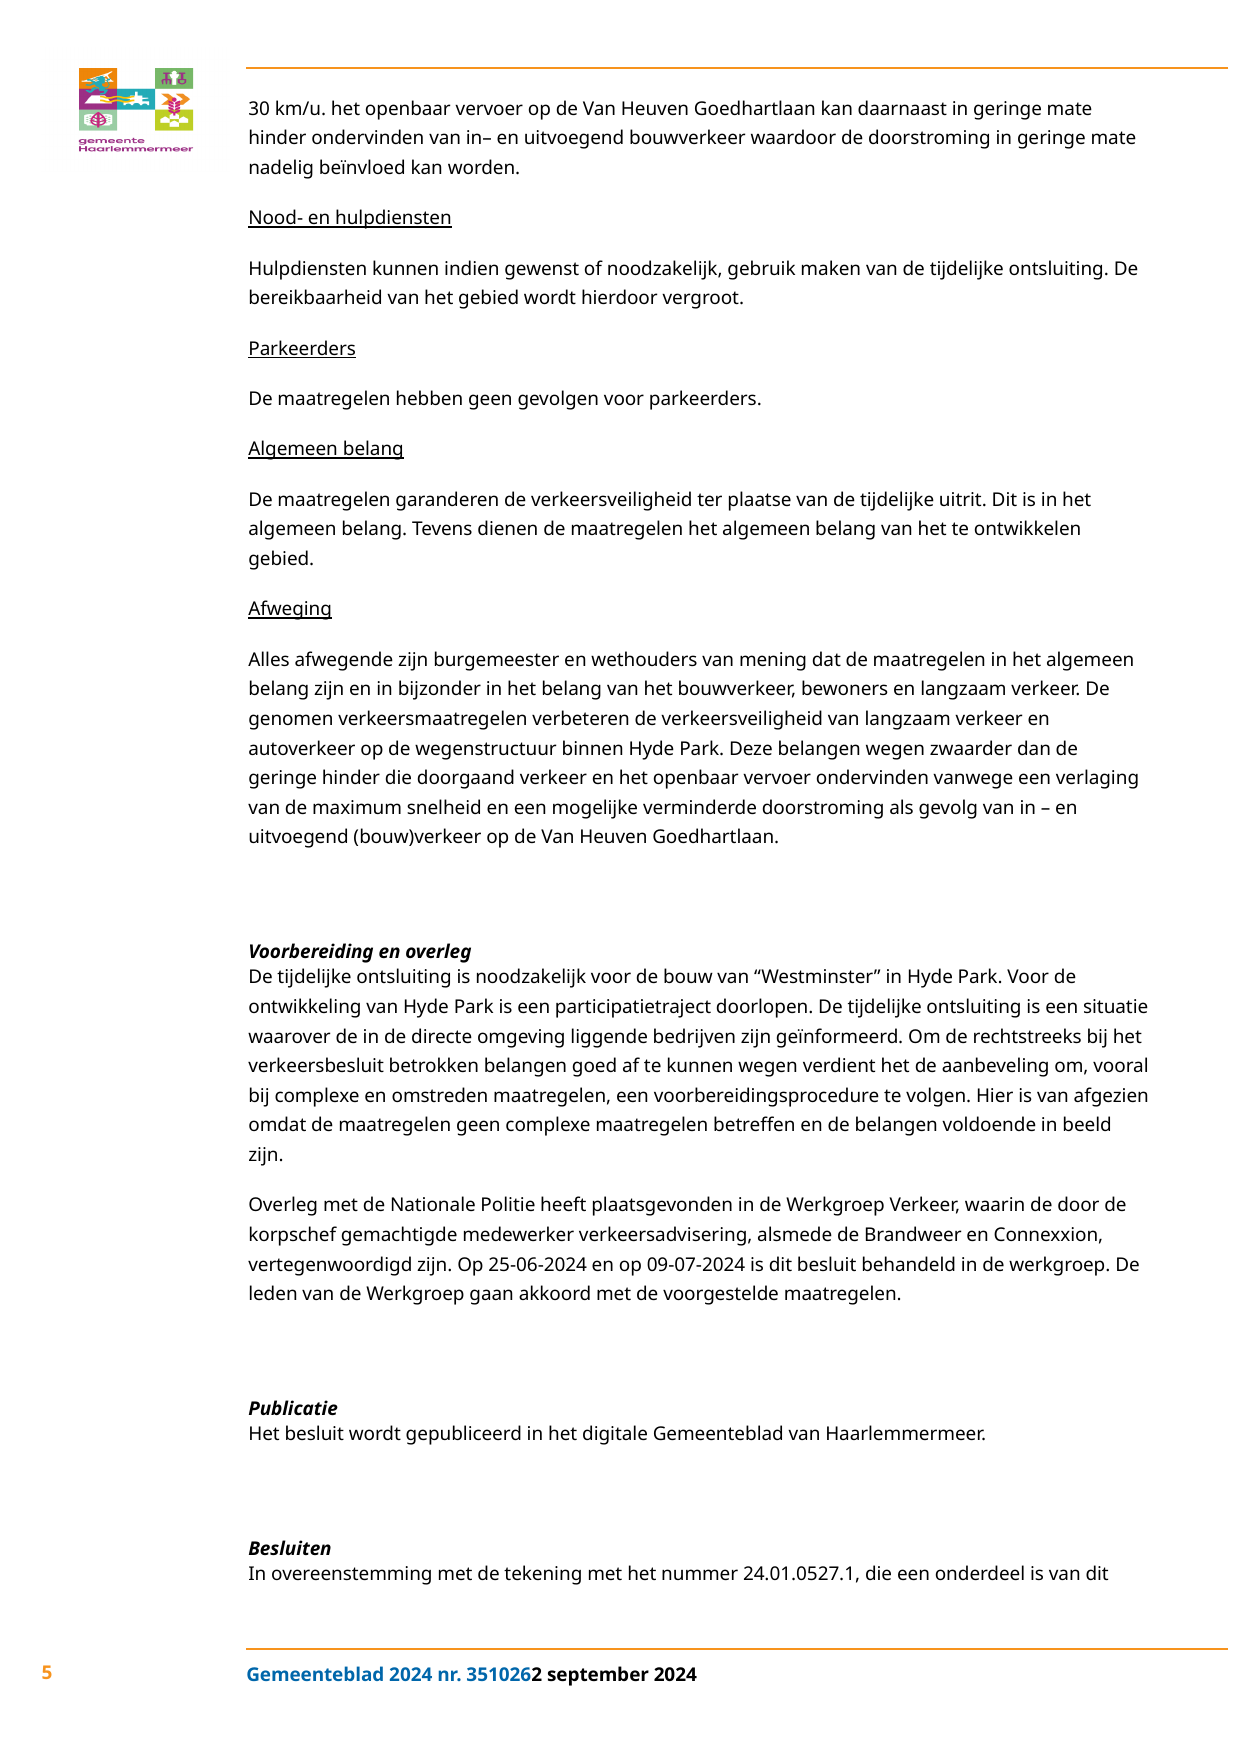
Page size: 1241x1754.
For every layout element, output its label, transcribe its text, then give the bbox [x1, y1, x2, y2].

text De maatregelen garanderen de verkeersveiligheid ter plaatse van de tijdelijke uitrit. Dit is in het algemeen belang. Tevens dienen de maatregelen het algemeen belang van het te ontwikkelen gebied. [248, 486, 1152, 571]
picture [41, 47, 231, 172]
text Nood- en hulpdiensten [248, 204, 1152, 230]
text De tijdelijke ontsluiting is noodzakelijk voor de bouw van “Westminster” in Hyde Park. Voor de ontwikkeling van Hyde Park is een participatietraject doorlopen. De tijdelijke ontsluiting is een situatie waarover de in de directe omgeving liggende bedrijven zijn geïnformeerd. Om de rechtstreeks bij het verkeersbesluit betrokken belangen goed af te kunnen wegen verdient het de aanbeveling om, vooral bij complexe en omstreden maatregelen, een voorbereidingsprocedure te volgen. Hier is van afgezien omdat de maatregelen geen complexe maatregelen betreffen en de belangen voldoende in beeld zijn. [248, 964, 1152, 1167]
text Voorbereiding en overleg [248, 938, 1152, 964]
text Besluiten [248, 1535, 1152, 1561]
text De maatregelen hebben geen gevolgen voor parkeerders. [248, 385, 1152, 411]
text Algemeen belang [248, 436, 1152, 461]
text Afweging [248, 596, 1152, 621]
text Alles afwegende zijn burgemeester en wethouders van mening dat de maatregelen in het algemeen belang zijn en in bijzonder in het belang van het bouwverkeer, bewoners en langzaam verkeer. De genomen verkeersmaatregelen verbeteren de verkeersveiligheid van langzaam verkeer en autoverkeer op de wegenstructuur binnen Hyde Park. Deze belangen wegen zwaarder dan de geringe hinder die doorgaand verkeer en het openbaar vervoer ondervinden vanwege een verlaging van de maximum snelheid en een mogelijke verminderde doorstroming als gevolg van in – en uitvoegend (bouw)verkeer op de Van Heuven Goedhartlaan. [248, 646, 1152, 849]
text Hulpdiensten kunnen indien gewenst of noodzakelijk, gebruik maken van de tijdelijke ontsluiting. De bereikbaarheid van het gebied wordt hierdoor vergroot. [248, 255, 1152, 310]
text Overleg met de Nationale Politie heeft plaatsgevonden in de Werkgroep Verkeer, waarin de door de korpschef gemachtigde medewerker verkeersadvisering, alsmede de Brandweer en Connexxion, vertegenwoordigd zijn. Op 25-06-2024 en op 09-07-2024 is dit besluit behandeld in de werkgroep. De leden van de Werkgroep gaan akkoord met de voorgestelde maatregelen. [248, 1192, 1152, 1306]
text In overeenstemming met de tekening met het nummer 24.01.0527.1, die een onderdeel is van dit [248, 1561, 1152, 1586]
text Het besluit wordt gepubliceerd in het digitale Gemeenteblad van Haarlemmermeer. [248, 1420, 1152, 1446]
text Parkeerders [248, 335, 1152, 361]
text 30 km/u. het openbaar vervoer op de Van Heuven Goedhartlaan kan daarnaast in geringe mate hinder ondervinden van in– en uitvoegend bouwverkeer waardoor de doorstroming in geringe mate nadelig beïnvloed kan worden. [248, 95, 1152, 180]
text Publicatie [248, 1395, 1152, 1420]
